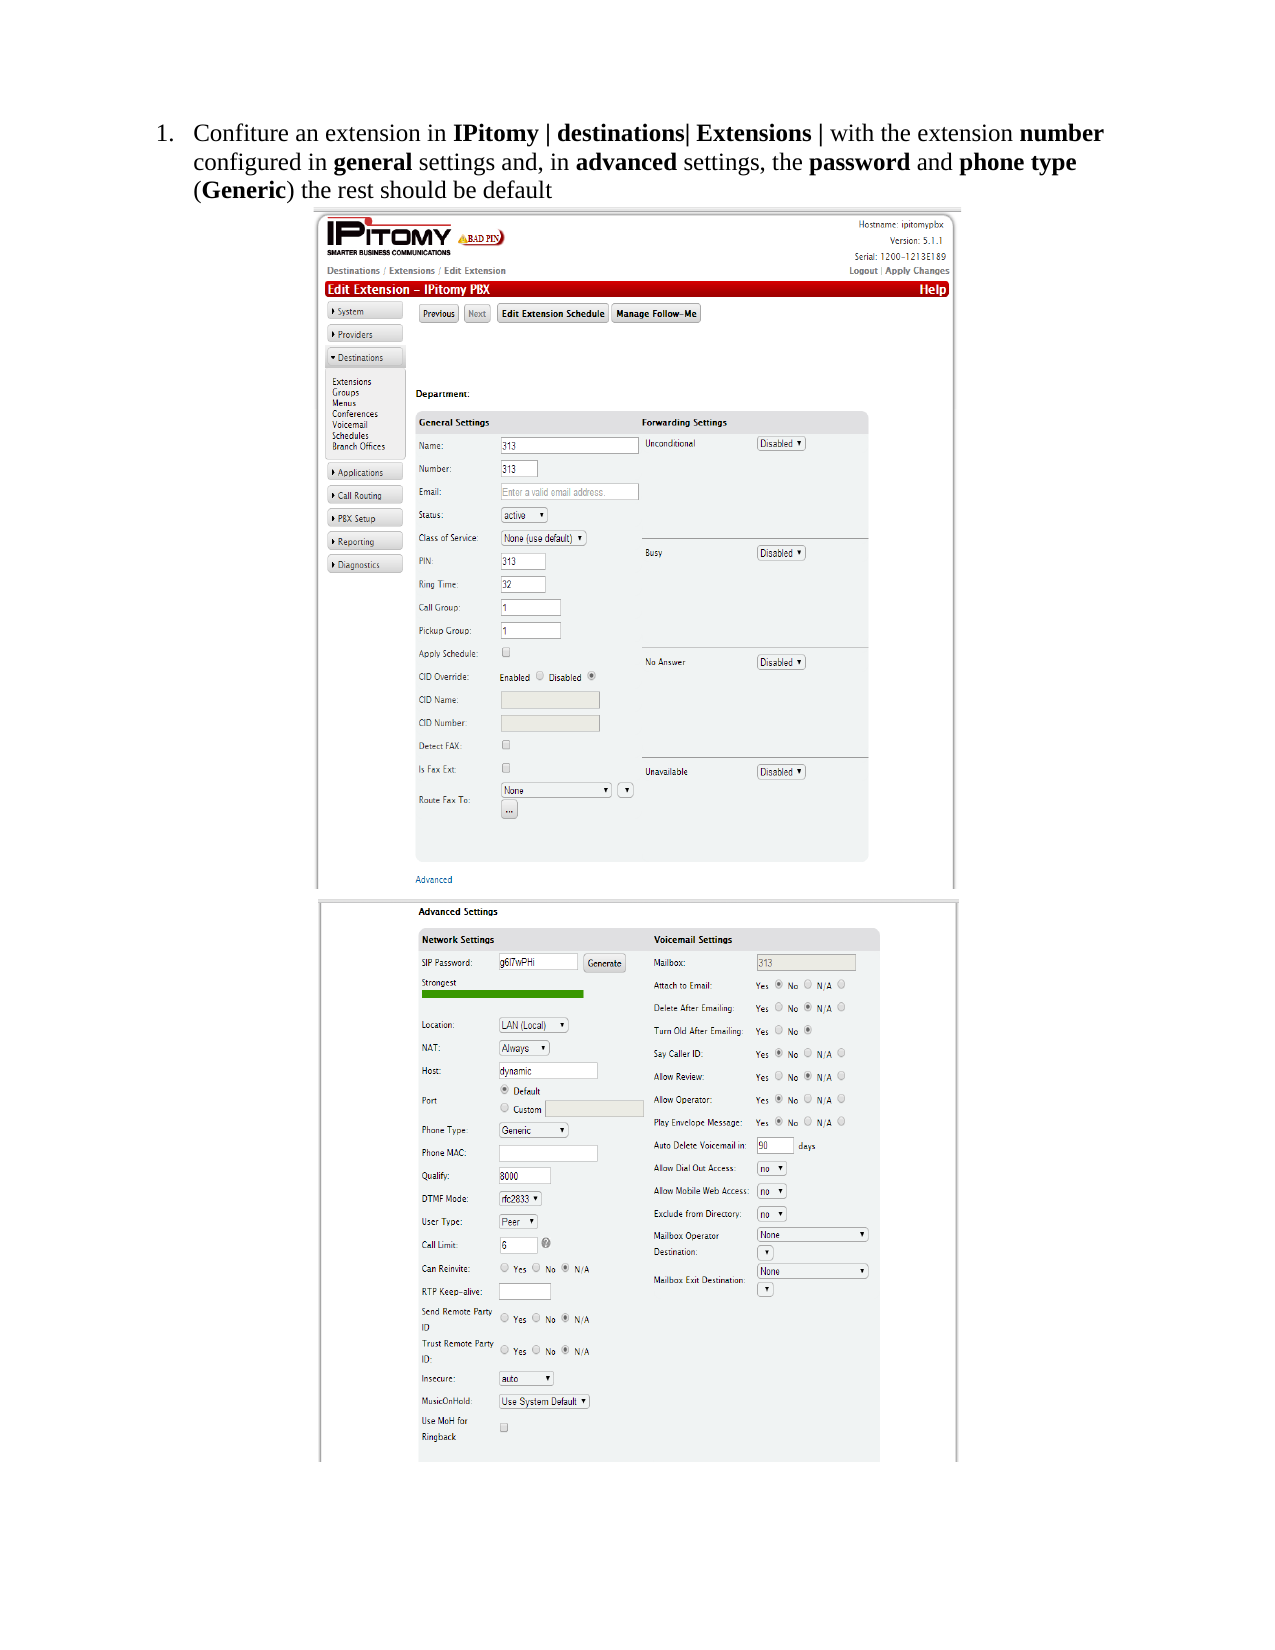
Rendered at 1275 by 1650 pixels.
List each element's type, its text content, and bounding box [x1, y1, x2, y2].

list Confiture an extension in IPitomy | destinations| Extensions | with the extension number configured in general settings and, in advanced settings, the password and phone type (Generic) the rest should be default [156, 118, 1157, 204]
